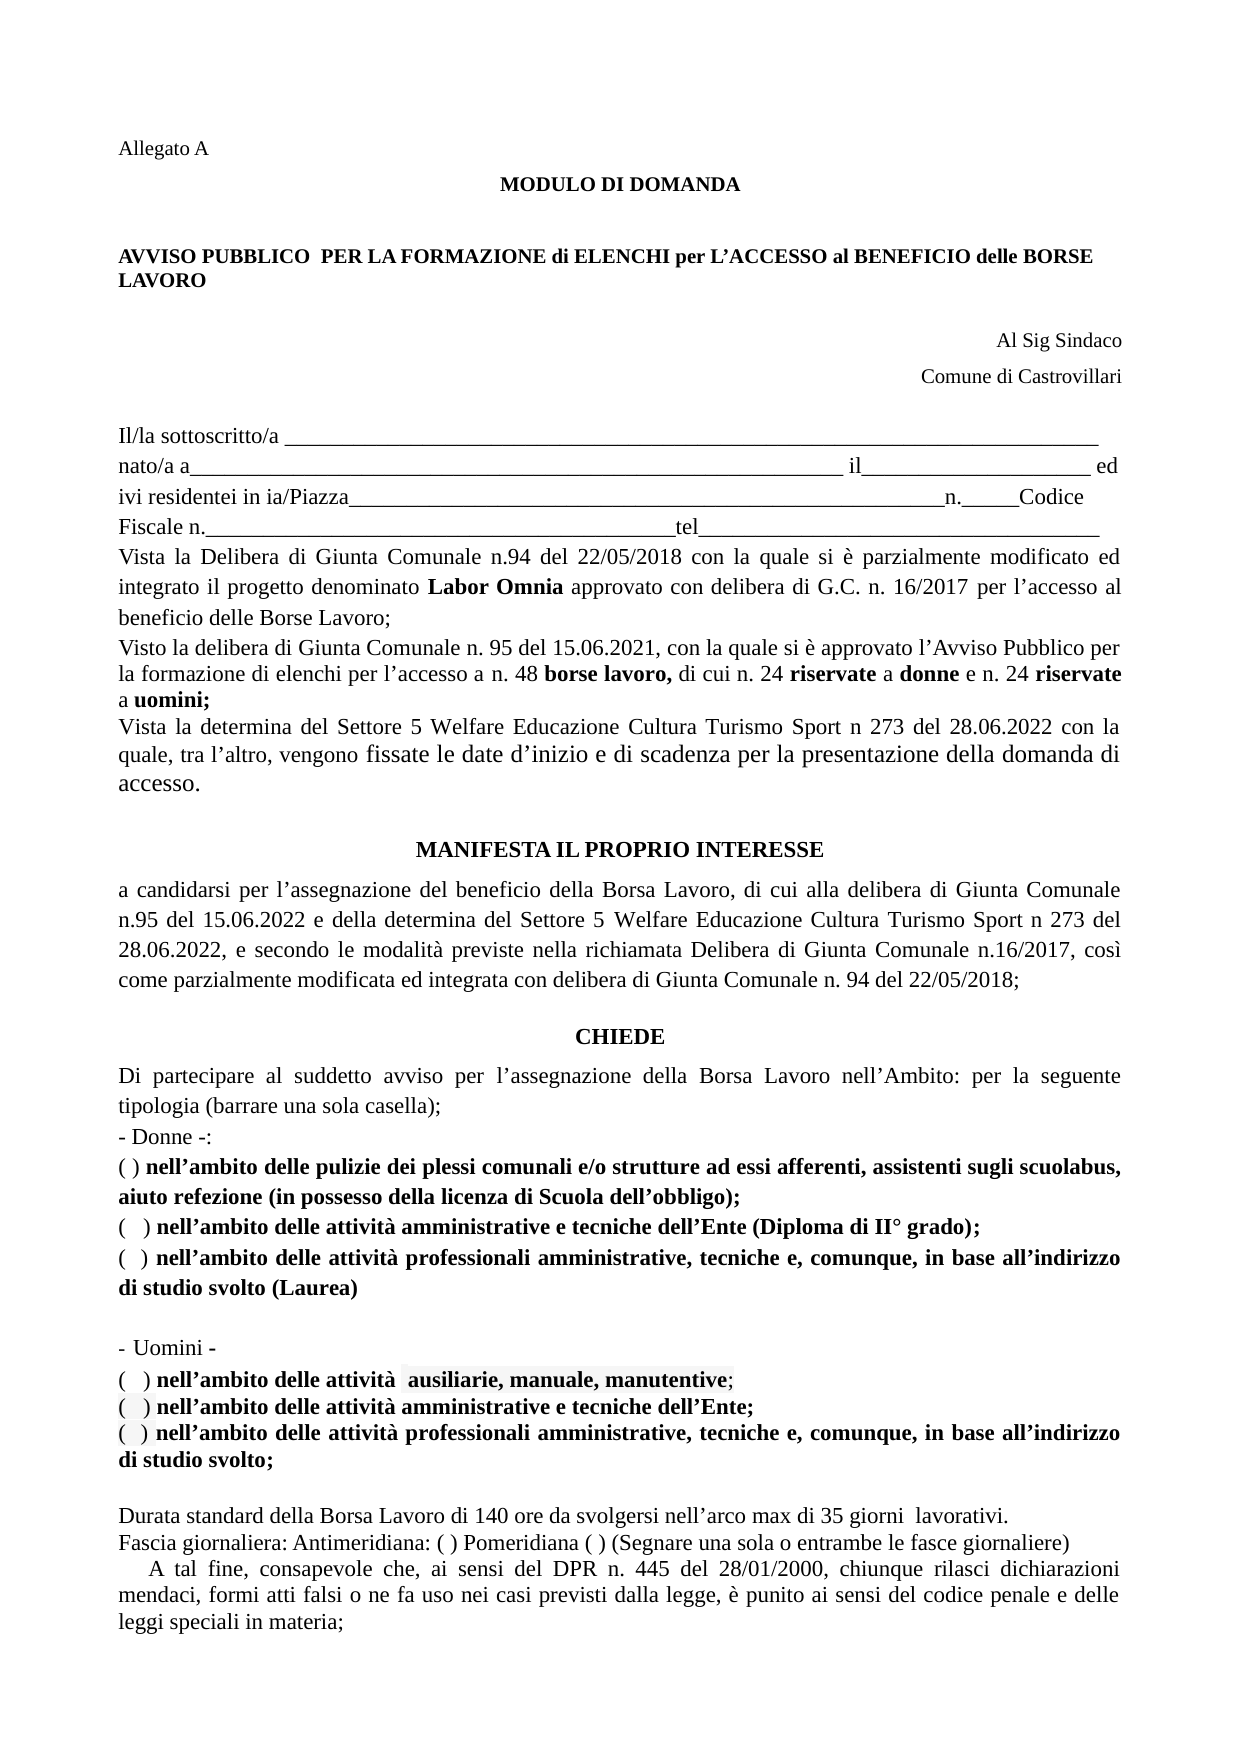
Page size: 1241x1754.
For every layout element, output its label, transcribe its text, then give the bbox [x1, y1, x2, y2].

text MANIFESTA IL PROPRIO INTERESSE [118, 836, 1122, 862]
text Vista la determina del Settore 5 Welfare Educazione Cultura Turismo Sport n 273 del 28.06.2022 con la quale, tra l’altro, vengono fissate le date d’inizio e di scadenza per la presentazione della domanda di accesso. [118, 713, 1122, 797]
text Fascia giornaliera: Antimeridiana: ( ) Pomeridiana ( ) (Segnare una sola o entrambe le fasce giornaliere) [118, 1529, 1122, 1555]
text ( ) nell’ambito delle attività professionali amministrative, tecniche e, comunque, in base all’indirizzo di studio svolto; [118, 1419, 1122, 1472]
text Allegato A [118, 136, 1122, 160]
text ( ) nell’ambito delle attività amministrative e tecniche dell’Ente (Diploma di II° grado); [118, 1213, 1122, 1240]
text AVVISO PUBBLICO PER LA FORMAZIONE di ELENCHI per L’ACCESSO al BENEFICIO delle BORSE LAVORO [118, 244, 1122, 292]
text CHIEDE [118, 1023, 1122, 1049]
text ( ) nell’ambito delle attività ausiliarie, manuale, manutentive; [118, 1364, 1122, 1393]
list Uomini - [118, 1334, 1122, 1361]
text Al Sig Sindaco [118, 328, 1122, 352]
text Comune di Castrovillari [118, 364, 1122, 388]
text A tal fine, consapevole che, ai sensi del DPR n. 445 del 28/01/2000, chiunque rilasci dichiarazioni mendaci, formi atti falsi o ne fa uso nei casi previsti dalla legge, è punito ai sensi del codice penale e delle leggi speciali in materia; [118, 1555, 1122, 1634]
text - Donne -: [118, 1123, 1122, 1149]
text Di partecipare al suddetto avviso per l’assegnazione della Borsa Lavoro nell’Ambito: per la seguente tipologia (barrare una sola casella); [118, 1062, 1122, 1119]
text ( ) nell’ambito delle pulizie dei plessi comunali e/o strutture ad essi afferenti, assistenti sugli scuolabus, aiuto refezione (in possesso della licenza di Scuola dell’obbligo); [118, 1153, 1122, 1209]
text a candidarsi per l’assegnazione del beneficio della Borsa Lavoro, di cui alla delibera di Giunta Comunale n.95 del 15.06.2022 e della determina del Settore 5 Welfare Educazione Cultura Turismo Sport n 273 del 28.06.2022, e secondo le modalità previste nella richiamata Delibera di Giunta Comunale n.16/2017, così come parzialmente modificata ed integrata con delibera di Giunta Comunale n. 94 del 22/05/2018; [118, 876, 1122, 993]
text Vista la Delibera di Giunta Comunale n.94 del 22/05/2018 con la quale si è parzialmente modificato ed integrato il progetto denominato Labor Omnia approvato con delibera di G.C. n. 16/2017 per l’accesso al beneficio delle Borse Lavoro; [118, 543, 1122, 630]
text Visto la delibera di Giunta Comunale n. 95 del 15.06.2021, con la quale si è approvato l’Avviso Pubblico per la formazione di elenchi per l’accesso a n. 48 borse lavoro, di cui n. 24 riservate a donne e n. 24 riservate a uomini; [118, 634, 1122, 713]
text ( ) nell’ambito delle attività amministrative e tecniche dell’Ente; [118, 1393, 1122, 1419]
text Durata standard della Borsa Lavoro di 140 ore da svolgersi nell’arco max di 35 giorni lavorativi. [118, 1502, 1122, 1529]
text Il/la sottoscritto/a _______________________________________________________________________ nato/a a_________________________________________________________ il____________________ ed ivi residentei in ia/Piazza____________________________________________________n._____Codice Fiscale n._________________________________________tel___________________________________ [118, 422, 1122, 539]
text MODULO DI DOMANDA [118, 172, 1122, 196]
text ( ) nell’ambito delle attività professionali amministrative, tecniche e, comunque, in base all’indirizzo di studio svolto (Laurea) [118, 1243, 1122, 1300]
